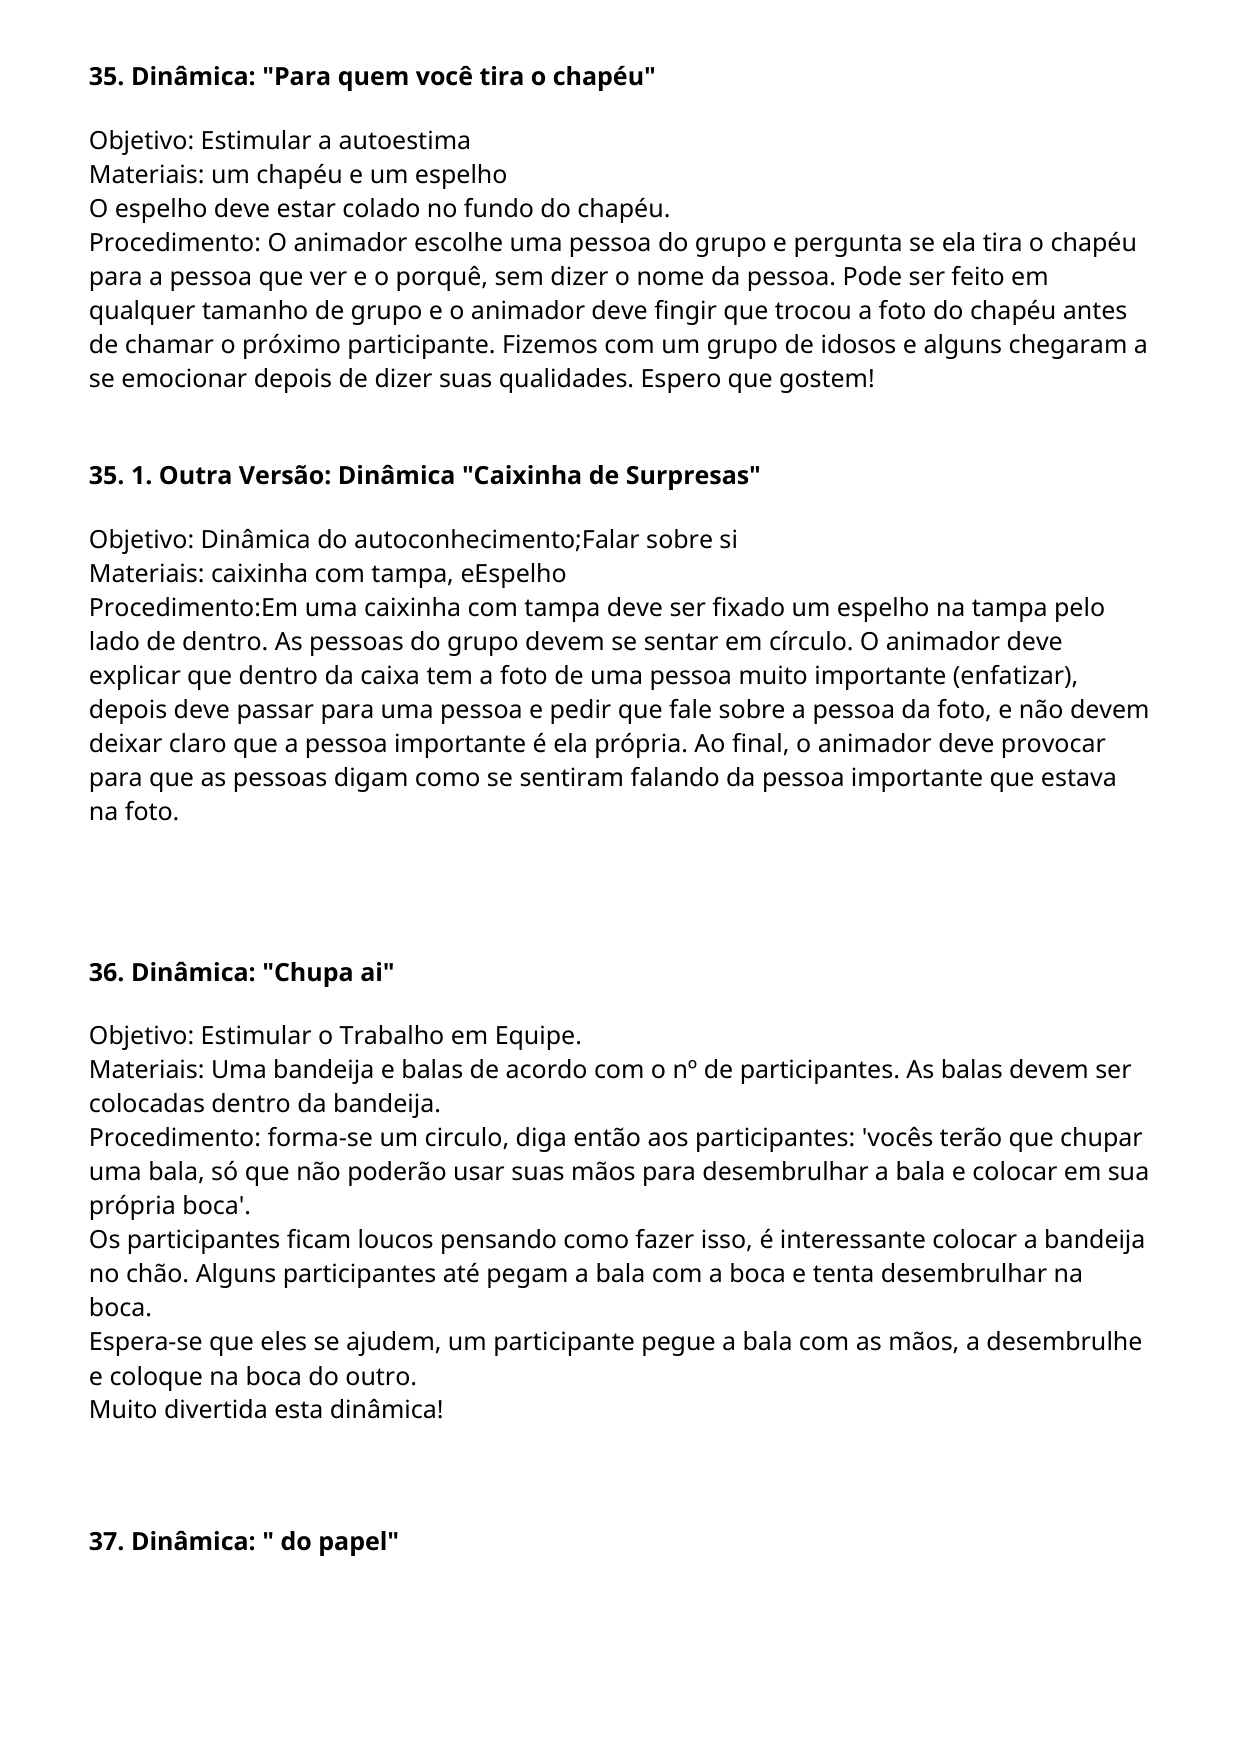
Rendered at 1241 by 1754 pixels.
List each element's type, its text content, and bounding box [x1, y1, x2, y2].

text 35. 1. Outra Versão: Dinâmica "Caixinha de Surpresas" [89, 458, 1152, 492]
text 35. Dinâmica: "Para quem você tira o chapéu" [89, 59, 1152, 93]
text Objetivo: Estimular o Trabalho em Equipe. Materiais: Uma bandeija e balas de acordo com o nº de participantes. As balas devem ser colocadas dentro da bandeija. Procedimento: forma-se um circulo, diga então aos participantes: 'vocês terão que chupar uma bala, só que não poderão usar suas mãos para desembrulhar a bala e colocar em sua própria boca'. Os participantes ficam loucos pensando como fazer isso, é interessante colocar a bandeija no chão. Alguns participantes até pegam a bala com a boca e tenta desembrulhar na boca. Espera-se que eles se ajudem, um participante pegue a bala com as mãos, a desembrulhe e coloque na boca do outro. Muito divertida esta dinâmica! [89, 1017, 1152, 1494]
text Objetivo: Dinâmica do autoconhecimento;Falar sobre si Materiais: caixinha com tampa, eEspelho Procedimento:Em uma caixinha com tampa deve ser fixado um espelho na tampa pelo lado de dentro. As pessoas do grupo devem se sentar em círculo. O animador deve explicar que dentro da caixa tem a foto de uma pessoa muito importante (enfatizar), depois deve passar para uma pessoa e pedir que fale sobre a pessoa da foto, e não devem deixar claro que a pessoa importante é ela própria. Ao final, o animador deve provocar para que as pessoas digam como se sentiram falando da pessoa importante que estava na foto. [89, 521, 1152, 862]
text Objetivo: Estimular a autoestima Materiais: um chapéu e um espelho O espelho deve estar colado no fundo do chapéu. Procedimento: O animador escolhe uma pessoa do grupo e pergunta se ela tira o chapéu para a pessoa que ver e o porquê, sem dizer o nome da pessoa. Pode ser feito em qualquer tamanho de grupo e o animador deve fingir que trocou a foto do chapéu antes de chamar o próximo participante. Fizemos com um grupo de idosos e alguns chegaram a se emocionar depois de dizer suas qualidades. Espero que gostem! [89, 122, 1152, 429]
text 37. Dinâmica: " do papel" [89, 1523, 1152, 1558]
text 36. Dinâmica: "Chupa ai" [89, 954, 1152, 988]
